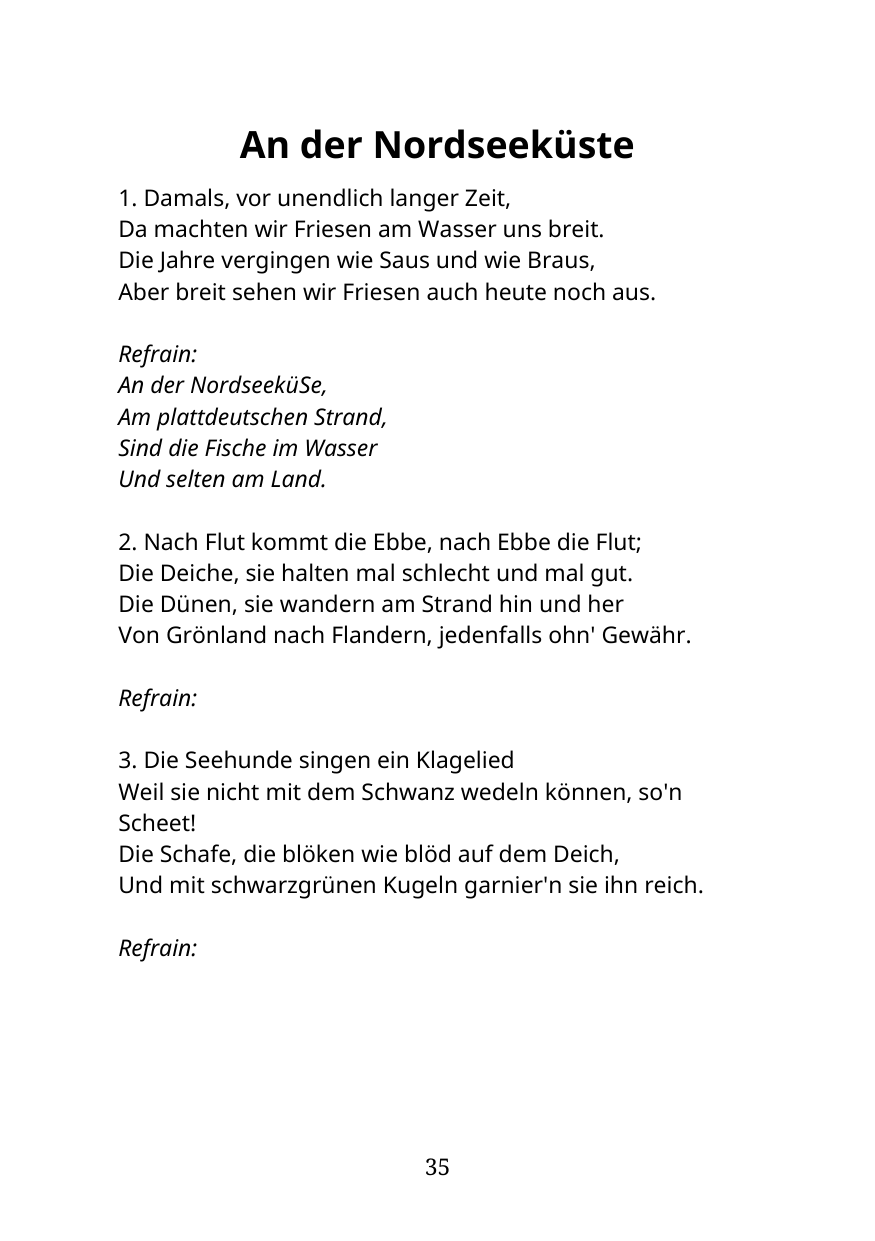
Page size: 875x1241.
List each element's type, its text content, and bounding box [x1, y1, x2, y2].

subtitle An der Nordseeküste [118, 118, 756, 169]
text 1. Damals, vor unendlich langer Zeit, Da machten wir Friesen am Wasser uns breit. Die Jahre vergingen wie Saus und wie Braus, Aber breit sehen wir Friesen auch heute noch aus. [118, 182, 756, 307]
text 2. Nach Flut kommt die Ebbe, nach Ebbe die Flut; Die Deiche, sie halten mal schlecht und mal gut. Die Dünen, sie wandern am Strand hin und her Von Grönland nach Flandern, jedenfalls ohn' Gewähr. [118, 525, 756, 650]
text Refrain: [118, 682, 756, 713]
text Refrain: [118, 932, 756, 963]
text 3. Die Seehunde singen ein Klagelied Weil sie nicht mit dem Schwanz wedeln können, so'n Scheet! Die Schafe, die blöken wie blöd auf dem Deich, Und mit schwarzgrünen Kugeln garnier'n sie ihn reich. [118, 744, 756, 900]
text Refrain: An der NordseeküSe, Am plattdeutschen Strand, Sind die Fische im Wasser Und selten am Land. [118, 338, 756, 494]
